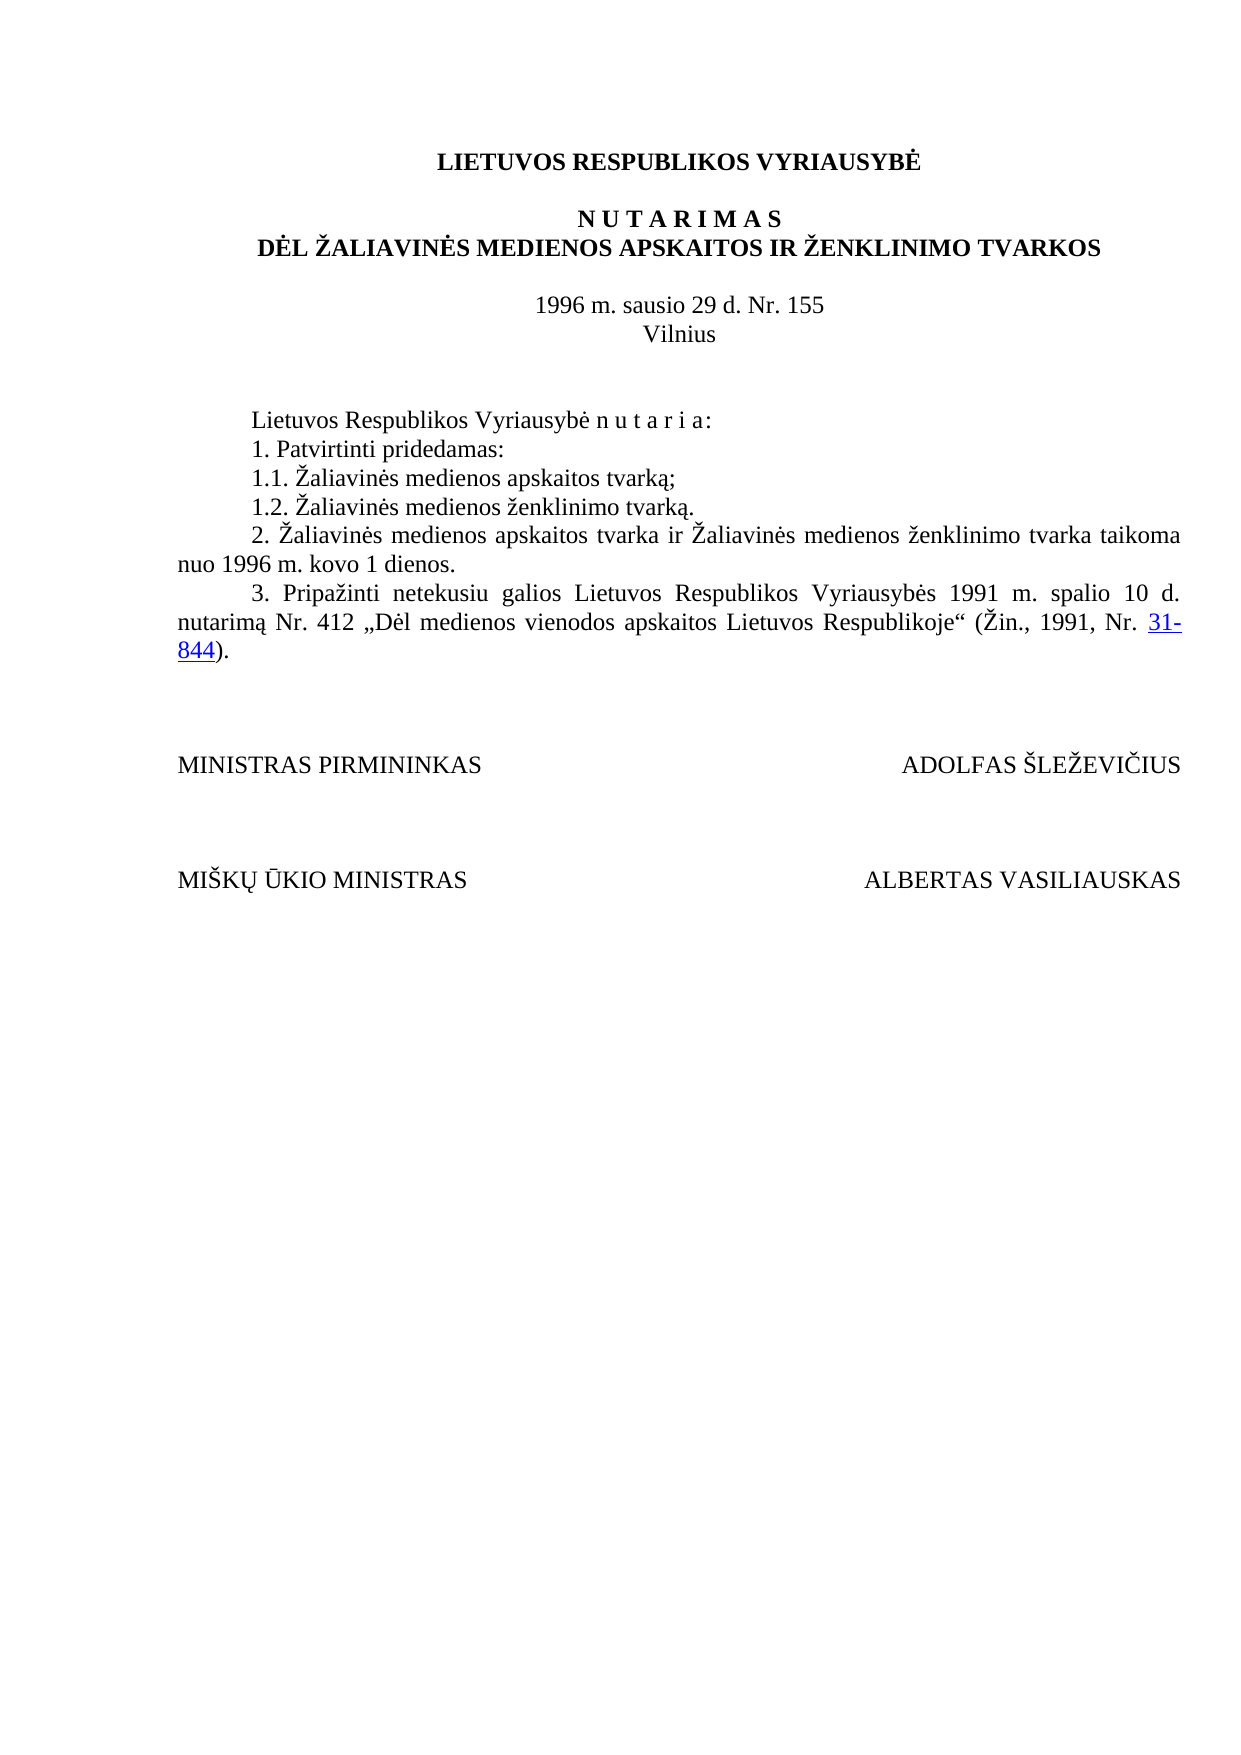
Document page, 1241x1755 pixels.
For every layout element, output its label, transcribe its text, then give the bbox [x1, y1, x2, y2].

text 1.1. Žaliavinės medienos apskaitos tvarką; [177, 463, 1181, 492]
text LIETUVOS RESPUBLIKOS VYRIAUSYBĖ [177, 147, 1181, 176]
text MIŠKŲ ŪKIO MINISTRAS ALBERTAS VASILIAUSKAS [177, 866, 1181, 894]
text Lietuvos Respublikos Vyriausybė nutaria: [177, 406, 1181, 434]
text 1.2. Žaliavinės medienos ženklinimo tvarką. [177, 492, 1181, 521]
text 2. Žaliavinės medienos apskaitos tvarka ir Žaliavinės medienos ženklinimo tvarka taikoma nuo 1996 m. kovo 1 dienos. [177, 521, 1181, 578]
text 1. Patvirtinti pridedamas: [177, 434, 1181, 463]
text MINISTRAS PIRMININKAS ADOLFAS ŠLEŽEVIČIUS [177, 751, 1181, 779]
text Vilnius [177, 319, 1181, 348]
text N U T A R I M A S [177, 204, 1181, 233]
text 3. Pripažinti netekusiu galios Lietuvos Respublikos Vyriausybės 1991 m. spalio 10 d. nutarimą Nr. 412 „Dėl medienos vienodos apskaitos Lietuvos Respublikoje“ (Žin., 1991, Nr. 31-844). [177, 578, 1181, 664]
text DĖL ŽALIAVINĖS MEDIENOS APSKAITOS IR ŽENKLINIMO TVARKOS [177, 233, 1181, 262]
text 1996 m. sausio 29 d. Nr. 155 [177, 291, 1181, 319]
